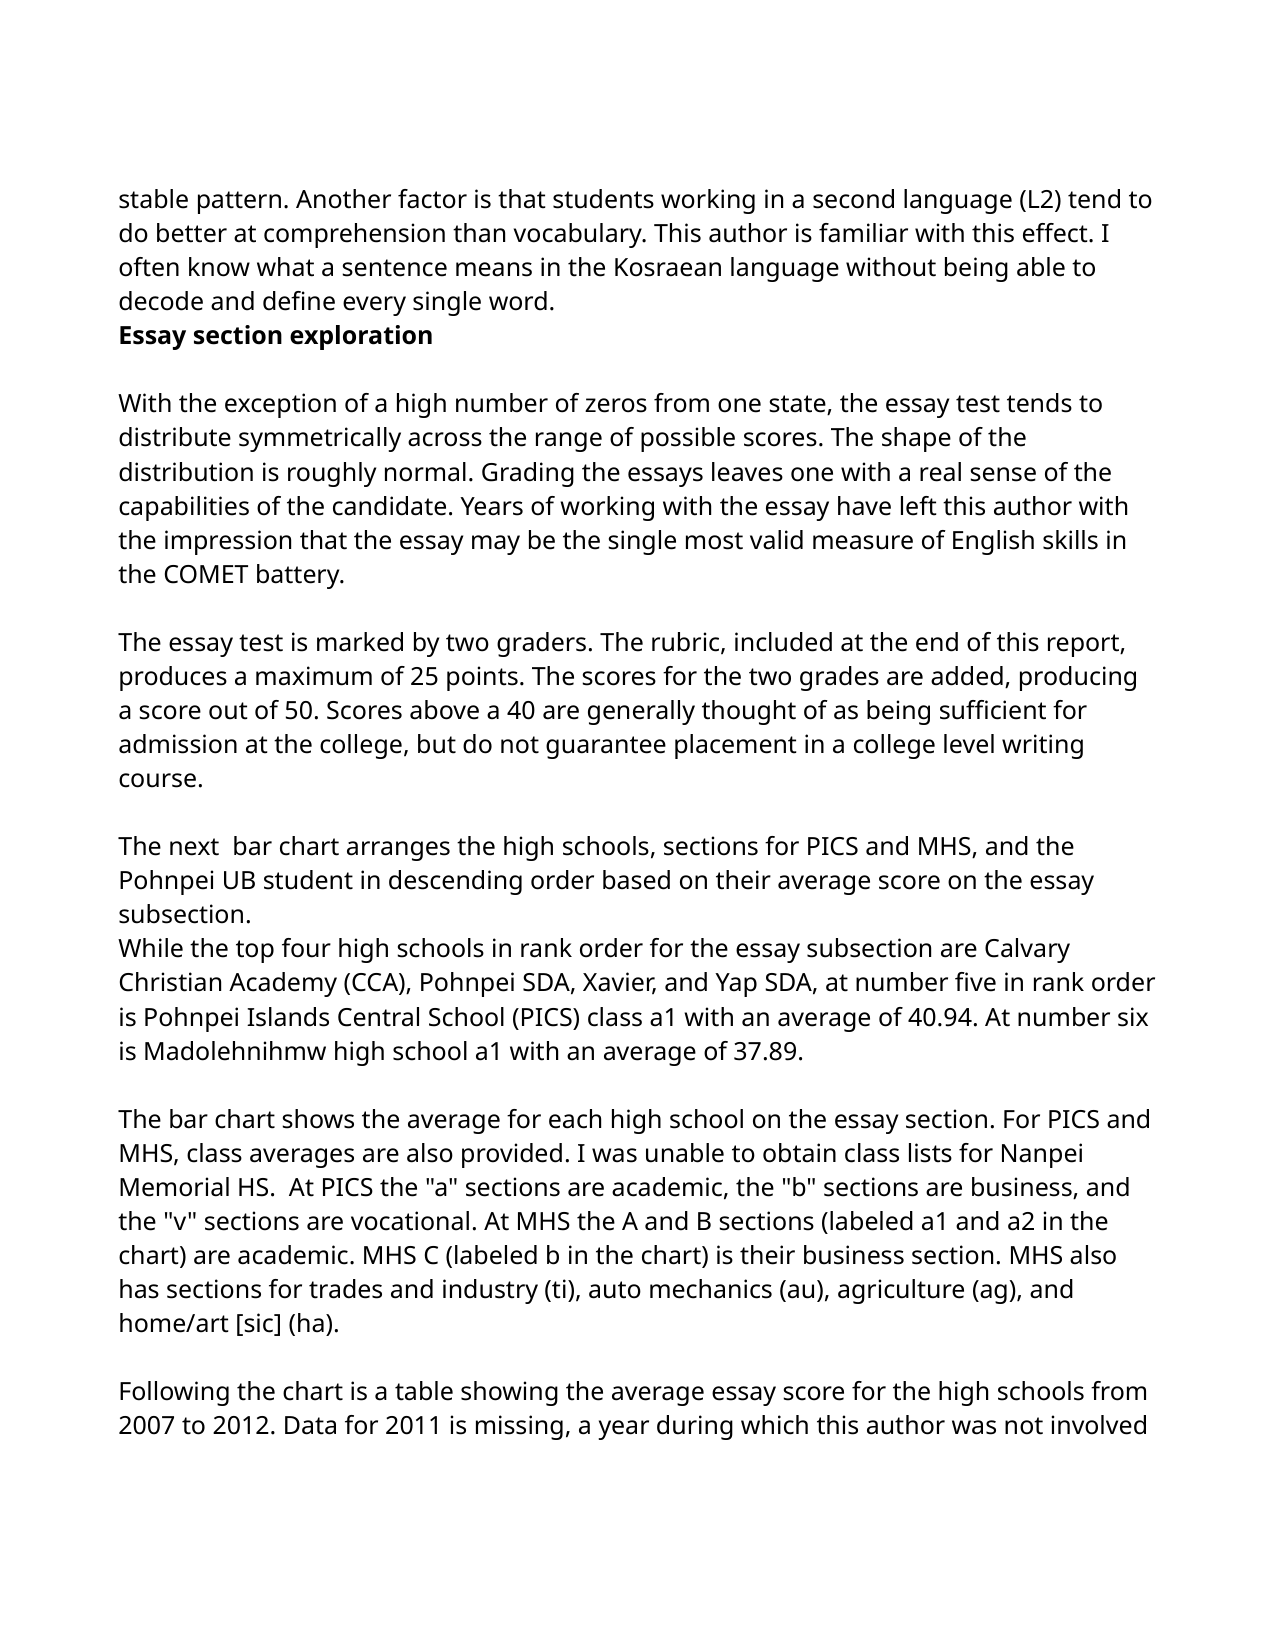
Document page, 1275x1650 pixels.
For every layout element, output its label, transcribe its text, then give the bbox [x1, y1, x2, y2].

text While the top four high schools in rank order for the essay subsection are Calvary Christian Academy (CCA), Pohnpei SDA, Xavier, and Yap SDA, at number five in rank order is Pohnpei Islands Central School (PICS) class a1 with an average of 40.94. At number six is Madolehnihmw high school a1 with an average of 37.89. [118, 931, 1157, 1067]
text Following the chart is a table showing the average essay score for the high schools from 2007 to 2012. Data for 2011 is missing, a year during which this author was not involved [118, 1374, 1157, 1442]
text The essay test is marked by two graders. The rubric, included at the end of this report, produces a maximum of 25 points. The scores for the two grades are added, producing a score out of 50. Scores above a 40 are generally thought of as being sufficient for admission at the college, but do not guarantee placement in a college level writing course. [118, 624, 1157, 795]
text With the exception of a high number of zeros from one state, the essay test tends to distribute symmetrically across the range of possible scores. The shape of the distribution is roughly normal. Grading the essays leaves one with a real sense of the capabilities of the candidate. Years of working with the essay have left this author with the impression that the essay may be the single most valid measure of English skills in the COMET battery. [118, 386, 1157, 590]
text The bar chart shows the average for each high school on the essay section. For PICS and MHS, class averages are also provided. I was unable to obtain class lists for Nanpei Memorial HS. At PICS the "a" sections are academic, the "b" sections are business, and the "v" sections are vocational. At MHS the A and B sections (labeled a1 and a2 in the chart) are academic. MHS C (labeled b in the chart) is their business section. MHS also has sections for trades and industry (ti), auto mechanics (au), agriculture (ag), and home/art [sic] (ha). [118, 1101, 1157, 1340]
text stable pattern. Another factor is that students working in a second language (L2) tend to do better at comprehension than vocabulary. This author is familiar with this effect. I often know what a sentence means in the Kosraean language without being able to decode and define every single word. [118, 182, 1157, 318]
text The next bar chart arranges the high schools, sections for PICS and MHS, and the Pohnpei UB student in descending order based on their average score on the essay subsection. [118, 829, 1157, 931]
text Essay section exploration [118, 318, 1157, 352]
